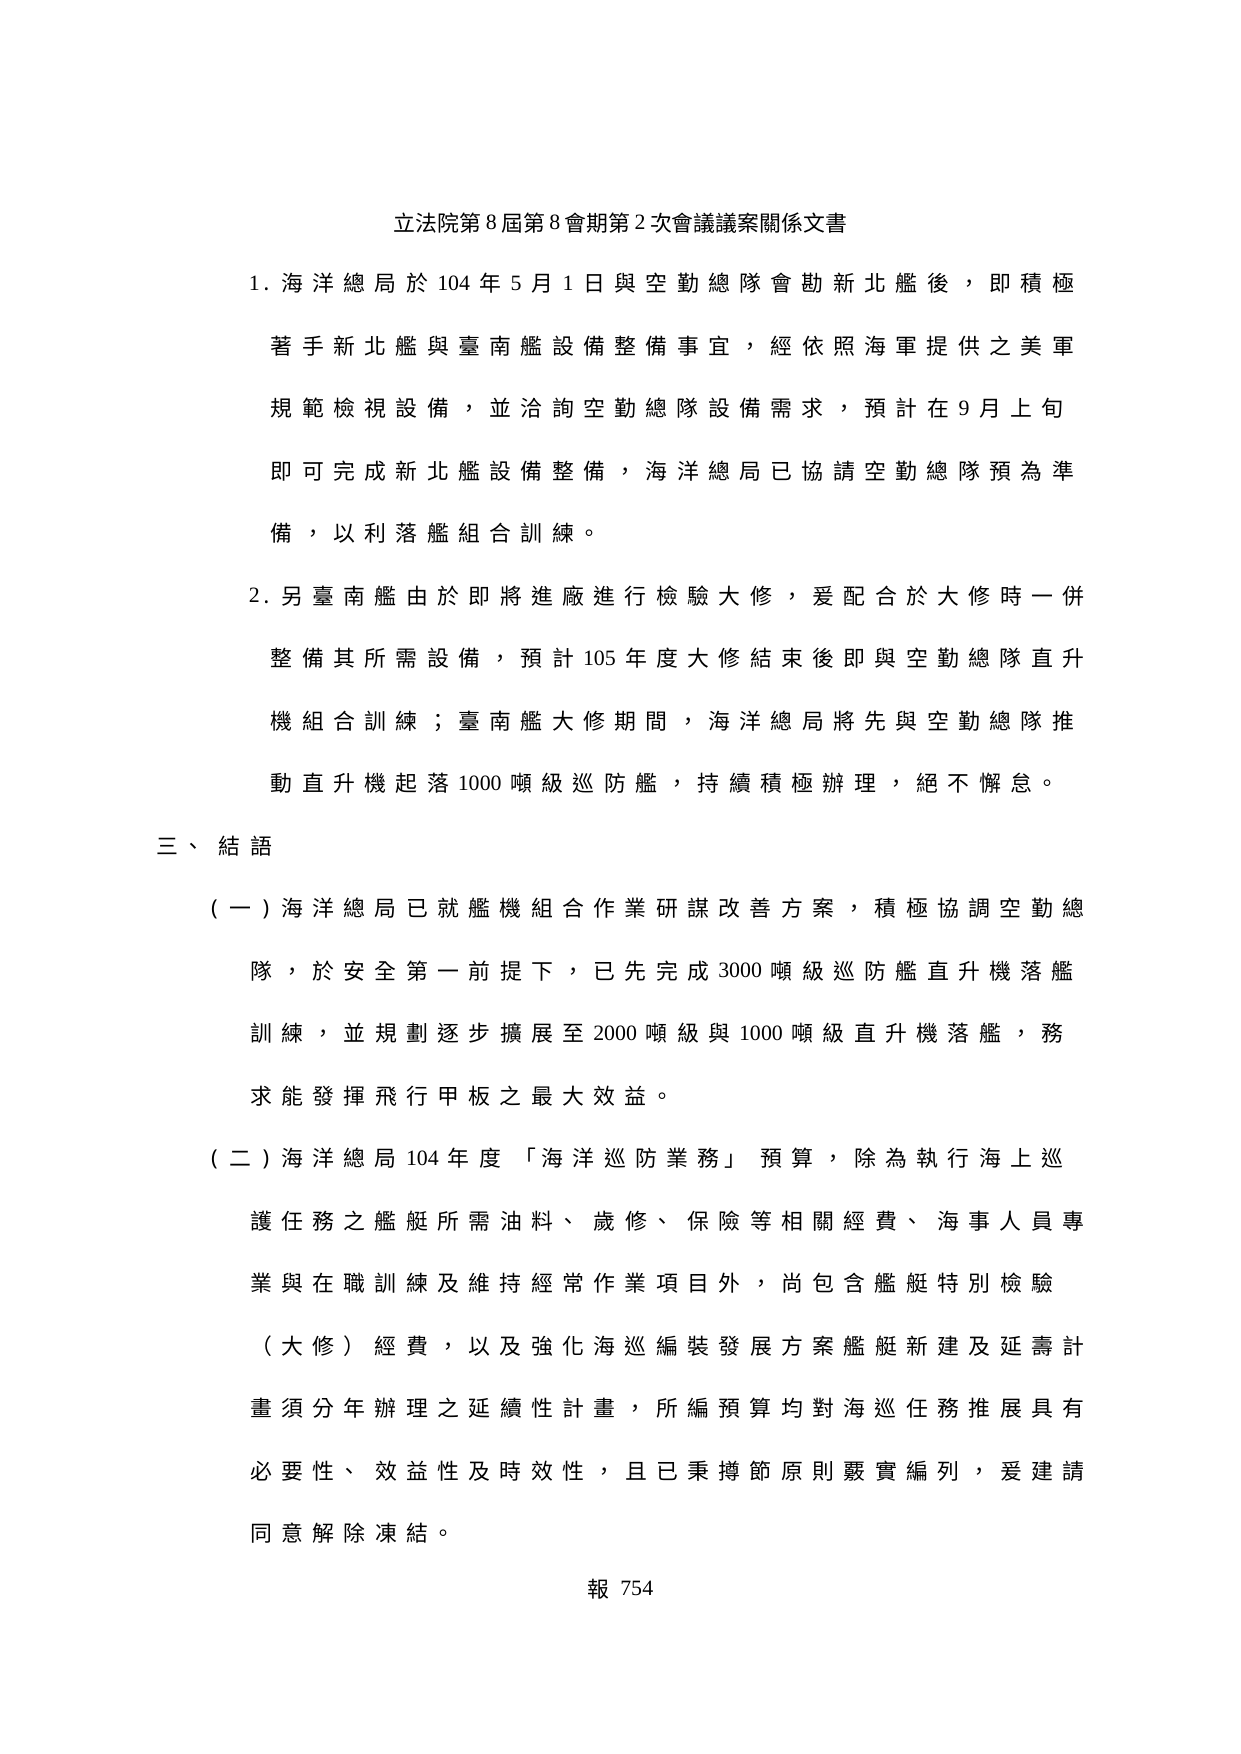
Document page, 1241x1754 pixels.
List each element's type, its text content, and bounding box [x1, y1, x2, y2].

text 三、結語 [151, 813, 1089, 876]
text 2.另臺南艦由於即將進廠進行檢驗大修，爰配合於大修時一併整備其所需設備，預計105年度大修結束後即與空勤總隊直升機組合訓練；臺南艦大修期間，海洋總局將先與空勤總隊推動直升機起落1000噸級巡防艦，持續積極辦理，絕不懈怠。 [239, 563, 1089, 813]
text (一)海洋總局已就艦機組合作業研謀改善方案，積極協調空勤總隊，於安全第一前提下，已先完成3000噸級巡防艦直升機落艦訓練，並規劃逐步擴展至2000噸級與1000噸級直升機落艦，務求能發揮飛行甲板之最大效益。 [195, 876, 1089, 1126]
text 1.海洋總局於104年5月1日與空勤總隊會勘新北艦後，即積極著手新北艦與臺南艦設備整備事宜，經依照海軍提供之美軍規範檢視設備，並洽詢空勤總隊設備需求，預計在9月上旬即可完成新北艦設備整備，海洋總局已協請空勤總隊預為準備，以利落艦組合訓練。 [239, 251, 1089, 563]
text (二)海洋總局104年度「海洋巡防業務」預算，除為執行海上巡護任務之艦艇所需油料、歲修、保險等相關經費、海事人員專業與在職訓練及維持經常作業項目外，尚包含艦艇特別檢驗（大修）經費，以及強化海巡編裝發展方案艦艇新建及延壽計畫須分年辦理之延續性計畫，所編預算均對海巡任務推展具有必要性、效益性及時效性，且已秉撙節原則覈實編列，爰建請同意解除凍結。 [195, 1126, 1089, 1563]
